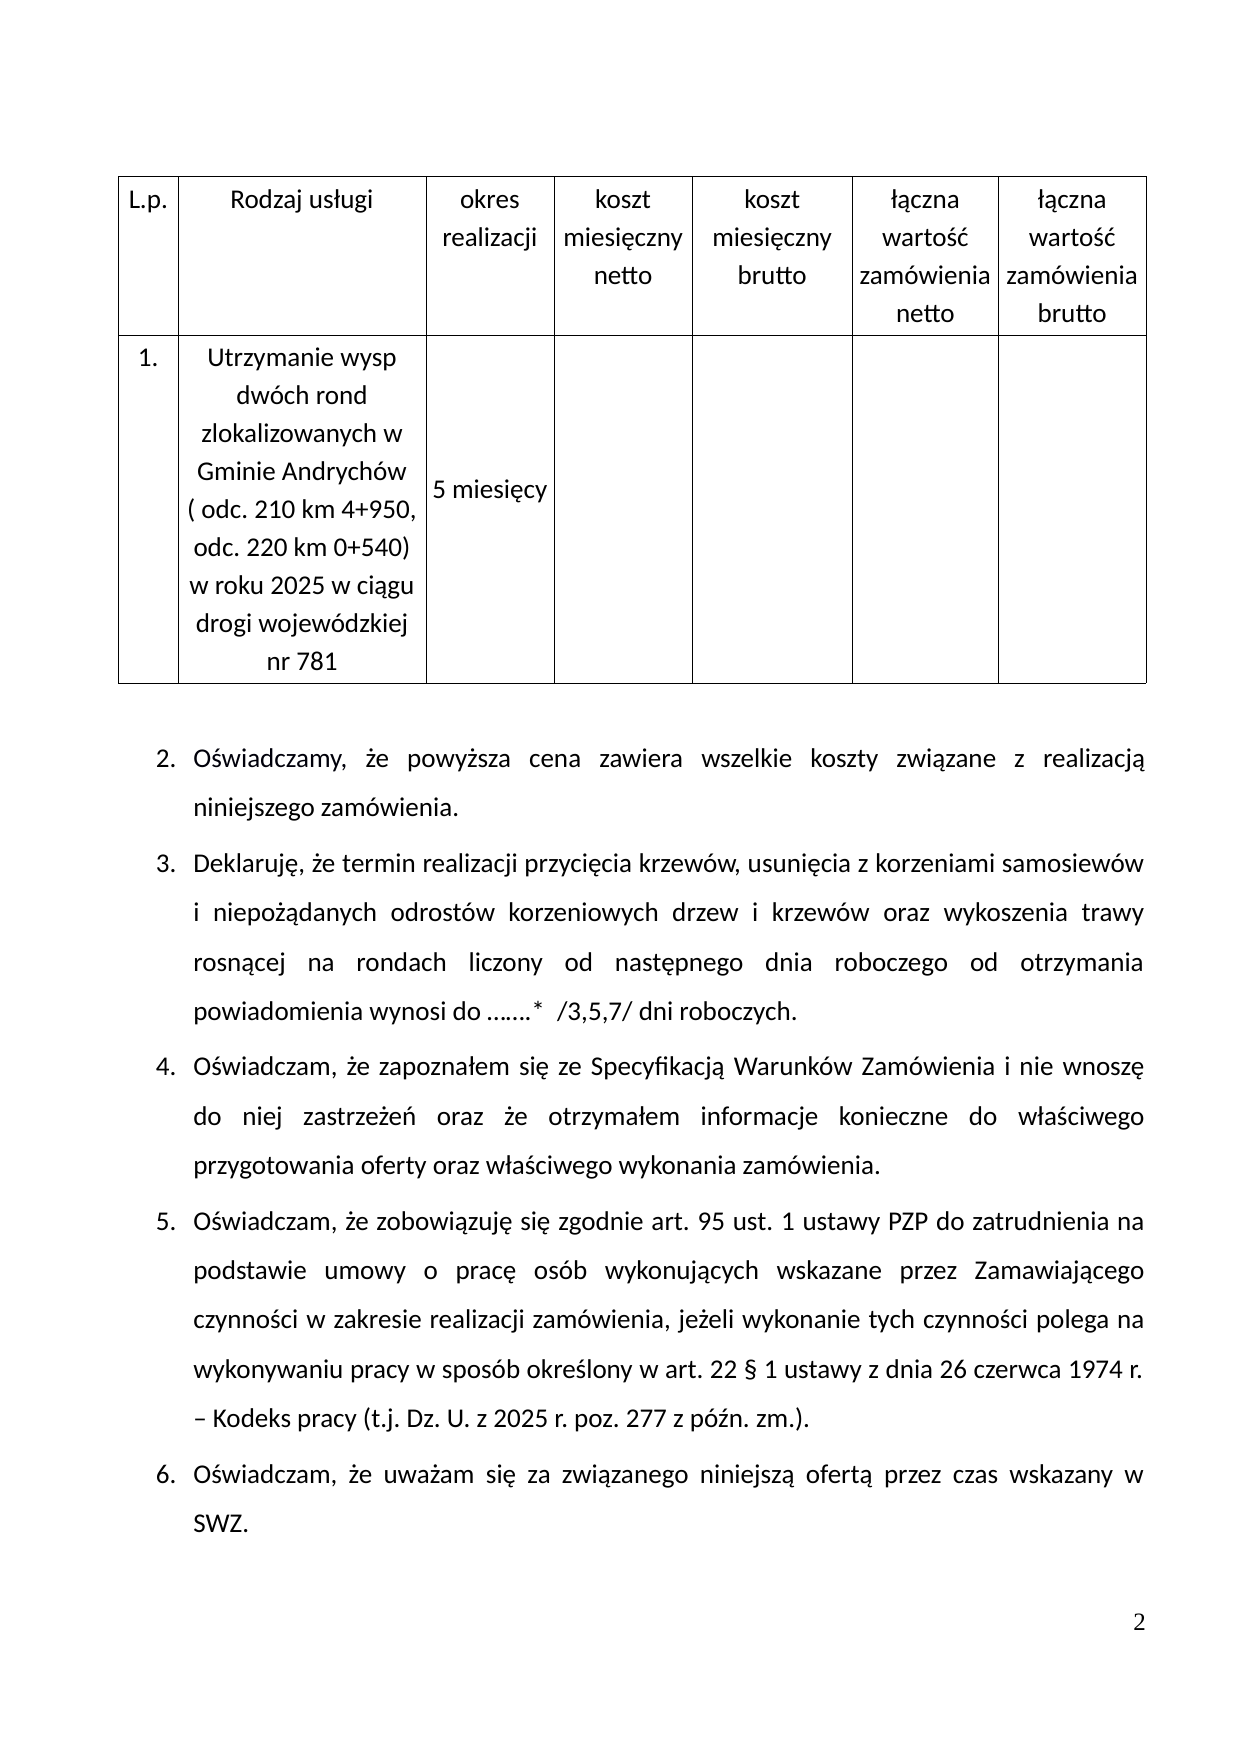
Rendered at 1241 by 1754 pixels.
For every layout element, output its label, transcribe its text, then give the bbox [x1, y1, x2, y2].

table_cell [555, 336, 692, 683]
table_header koszt miesięczny netto [555, 177, 692, 335]
table_cell 5 miesięcy [427, 336, 554, 683]
list Oświadczam, że zapoznałem się ze Specyfikacją Warunków Zamówienia i nie wnoszę do niej zastrzeżeń oraz że otrzymałem informacje konieczne do właściwego przygotowania oferty oraz właściwego wykonania zamówienia. [156, 1049, 1146, 1181]
table_header łączna wartość zamówienia netto [853, 177, 998, 335]
table_cell [999, 336, 1146, 683]
list Deklaruję, że termin realizacji przycięcia krzewów, usunięcia z korzeniami samosiewów i niepożądanych odrostów korzeniowych drzew i krzewów oraz wykoszenia trawy rosnącej na rondach liczony od następnego dnia roboczego od otrzymania powiadomienia wynosi do …….* /3,5,7/ dni roboczych. [156, 846, 1146, 1027]
list Oświadczam, że zobowiązuję się zgodnie art. 95 ust. 1 ustawy PZP do zatrudnienia na podstawie umowy o pracę osób wykonujących wskazane przez Zamawiającego czynności w zakresie realizacji zamówienia, jeżeli wykonanie tych czynności polega na wykonywaniu pracy w sposób określony w art. 22 § 1 ustawy z dnia 26 czerwca 1974 r. – Kodeks pracy (t.j. Dz. U. z 2025 r. poz. 277 z późn. zm.). [156, 1204, 1146, 1435]
table_header koszt miesięczny brutto [693, 177, 852, 335]
table_header L.p. [119, 177, 178, 335]
table_cell [853, 336, 998, 683]
table_header okres realizacji [427, 177, 554, 335]
list Oświadczam, że uważam się za związanego niniejszą ofertą przez czas wskazany w SWZ. [156, 1457, 1146, 1539]
table_cell [693, 336, 852, 683]
table_header Rodzaj usługi [179, 177, 426, 335]
table_header łączna wartość zamówienia brutto [999, 177, 1146, 335]
list Oświadczamy, że powyższa cena zawiera wszelkie koszty związane z realizacją niniejszego zamówienia. [156, 741, 1146, 823]
table_cell 1. [119, 336, 178, 683]
table_cell Utrzymanie wysp dwóch rond zlokalizowanych w Gminie Andrychów ( odc. 210 km 4+950, odc. 220 km 0+540) w roku 2025 w ciągu drogi wojewódzkiej nr 781 [179, 336, 426, 683]
